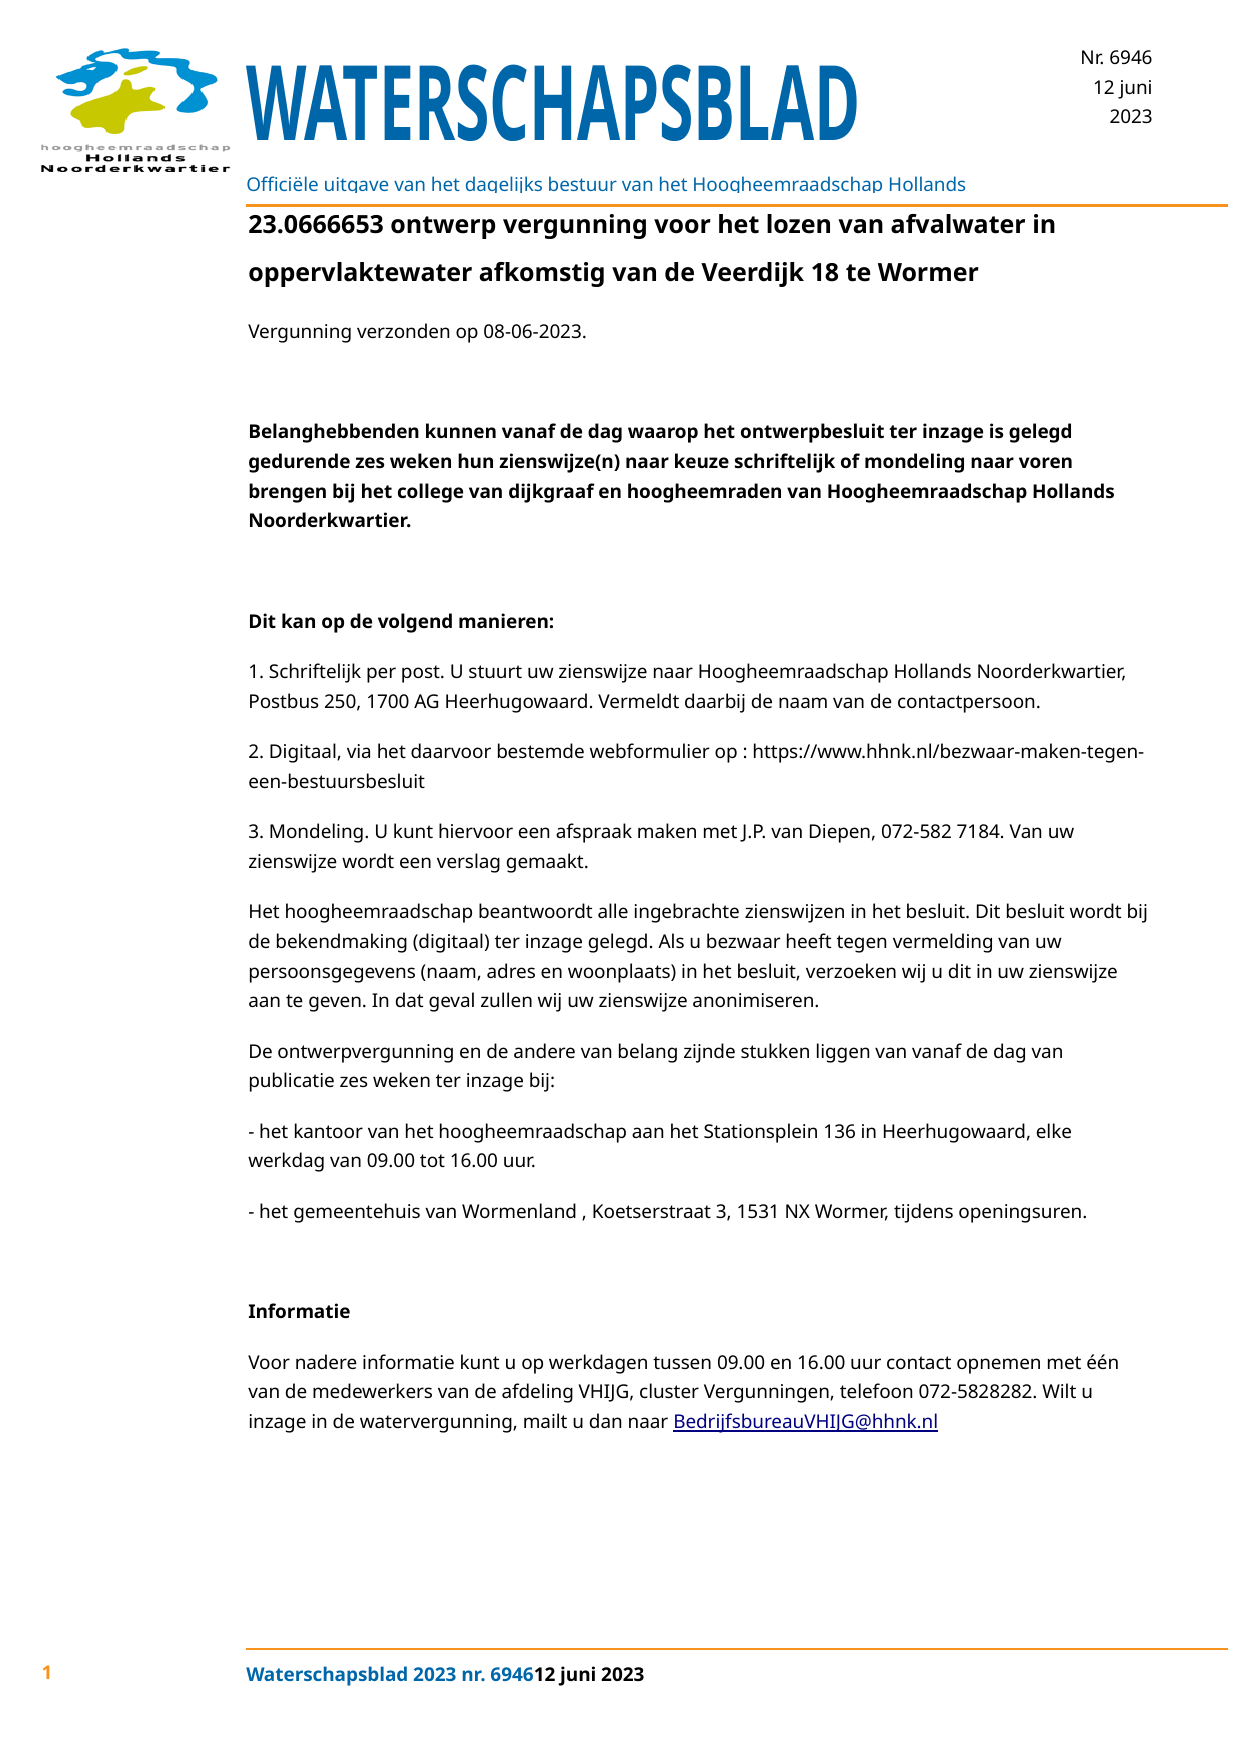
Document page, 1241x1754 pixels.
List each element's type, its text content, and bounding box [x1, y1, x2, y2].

text Dit kan op de volgend manieren: [248, 608, 1152, 634]
text Informatie [248, 1299, 1152, 1324]
text - het gemeentehuis van Wormenland , Koetserstraat 3, 1531 NX Wormer, tijdens openingsuren. [248, 1198, 1152, 1224]
text 2. Digitaal, via het daarvoor bestemde webformulier op : https://www.hhnk.nl/bezwaar-maken-tegen-een-bestuursbesluit [248, 739, 1152, 794]
picture [41, 47, 231, 172]
text De ontwerpvergunning en de andere van belang zijnde stukken liggen van vanaf de dag van publicatie zes weken ter inzage bij: [248, 1038, 1152, 1093]
text 1. Schriftelijk per post. U stuurt uw zienswijze naar Hoogheemraadschap Hollands Noorderkwartier, Postbus 250, 1700 AG Heerhugowaard. Vermeldt daarbij de naam van de contactpersoon. [248, 659, 1152, 714]
text - het kantoor van het hoogheemraadschap aan het Stationsplein 136 in Heerhugowaard, elke werkdag van 09.00 tot 16.00 uur. [248, 1118, 1152, 1173]
text 3. Mondeling. U kunt hiervoor een afspraak maken met J.P. van Diepen, 072-582 7184. Van uw zienswijze wordt een verslag gemaakt. [248, 819, 1152, 874]
text 23.0666653 ontwerp vergunning voor het lozen van afvalwater in oppervlaktewater afkomstig van de Veerdijk 18 te Wormer [248, 207, 1152, 288]
text Belanghebbenden kunnen vanaf de dag waarop het ontwerpbesluit ter inzage is gelegd gedurende zes weken hun zienswijze(n) naar keuze schriftelijk of mondeling naar voren brengen bij het college van dijkgraaf en hoogheemraden van Hoogheemraadschap Hollands Noorderkwartier. [248, 419, 1152, 533]
text Vergunning verzonden op 08-06-2023. [248, 318, 1152, 344]
text Voor nadere informatie kunt u op werkdagen tussen 09.00 en 16.00 uur contact opnemen met één van de medewerkers van de afdeling VHIJG, cluster Vergunningen, telefoon 072-5828282. Wilt u inzage in de watervergunning, mailt u dan naar BedrijfsbureauVHIJG@hhnk.nl [248, 1349, 1152, 1434]
text Het hoogheemraadschap beantwoordt alle ingebrachte zienswijzen in het besluit. Dit besluit wordt bij de bekendmaking (digitaal) ter inzage gelegd. Als u bezwaar heeft tegen vermelding van uw persoonsgegevens (naam, adres en woonplaats) in het besluit, verzoeken wij u dit in uw zienswijze aan te geven. In dat geval zullen wij uw zienswijze anonimiseren. [248, 899, 1152, 1013]
